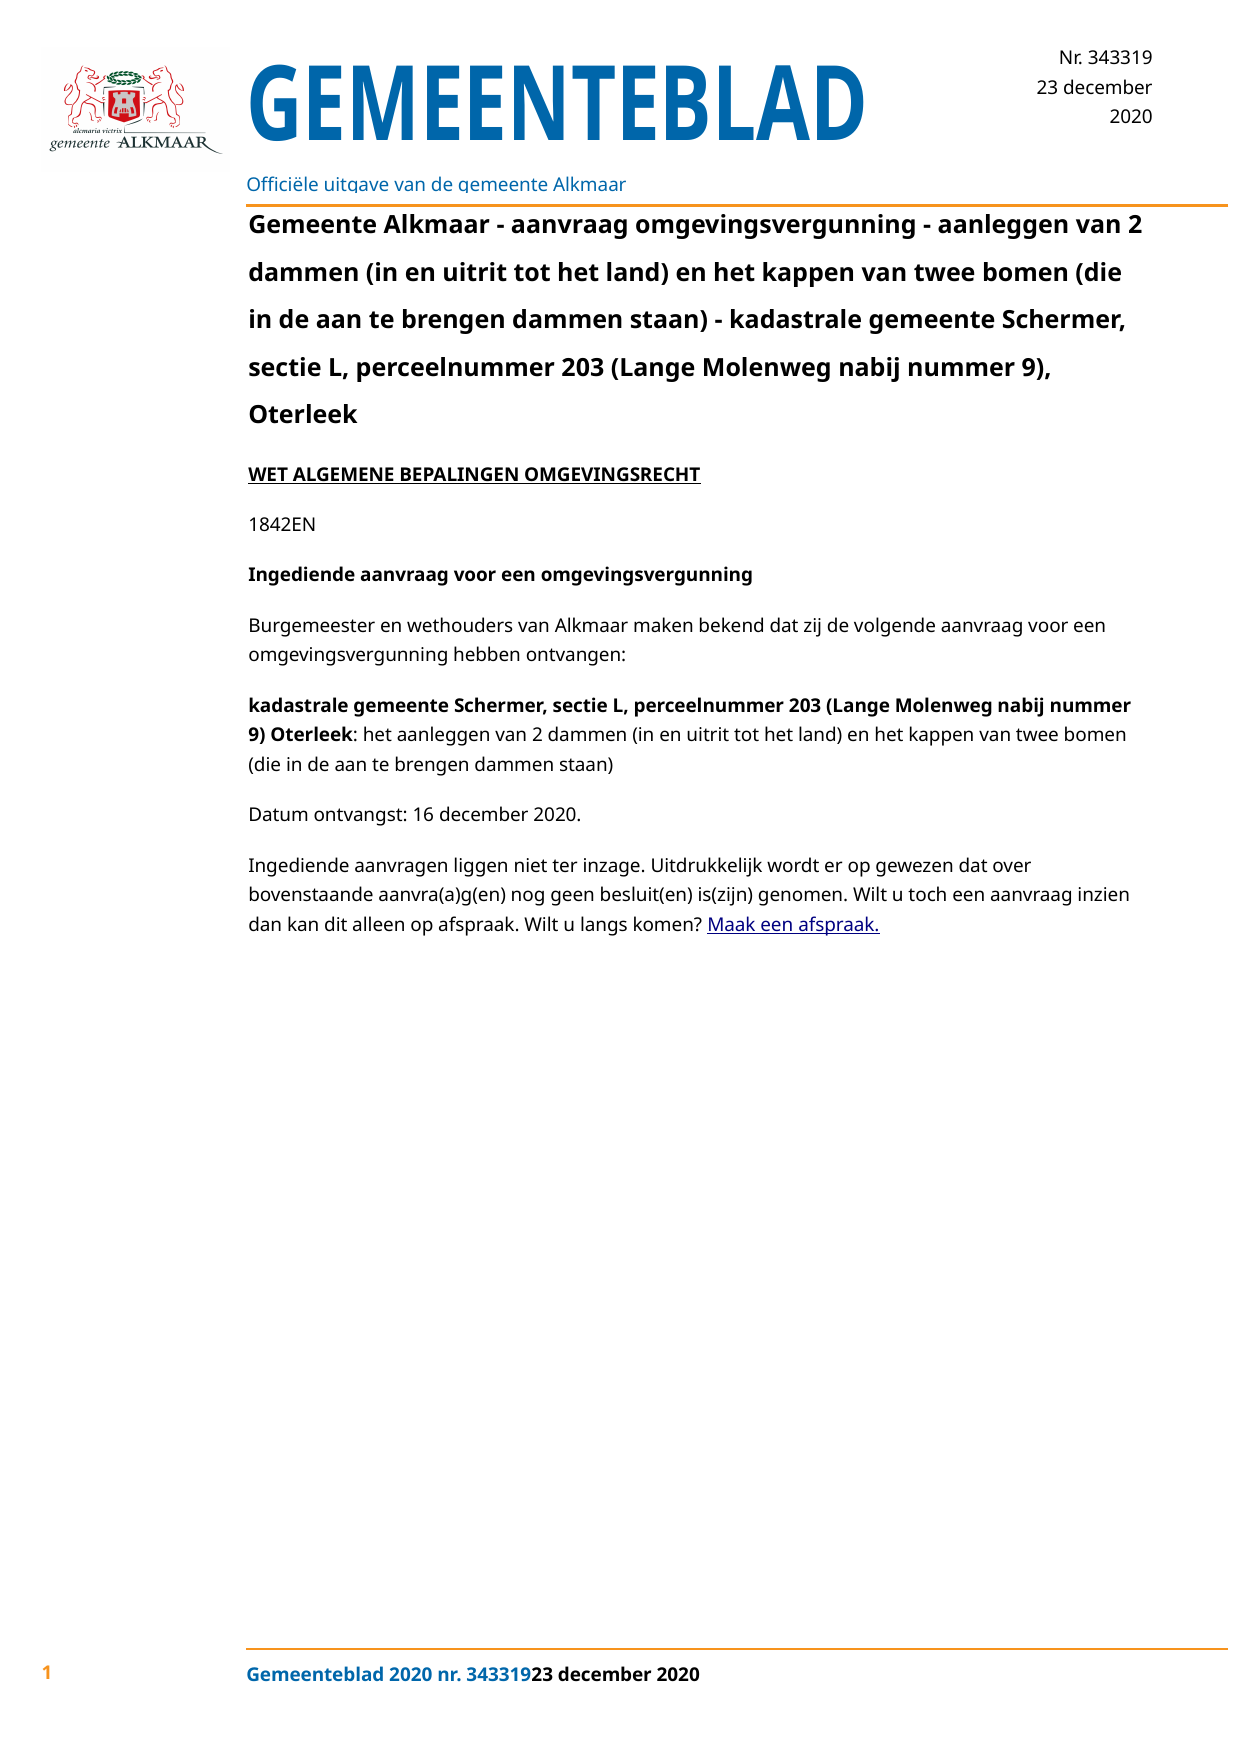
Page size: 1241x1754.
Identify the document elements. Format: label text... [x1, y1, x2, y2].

text Datum ontvangst: 16 december 2020. [248, 802, 1152, 827]
text 1842EN [248, 511, 1152, 537]
text Ingediende aanvraag voor een omgevingsvergunning [248, 562, 1152, 587]
text Ingediende aanvragen liggen niet ter inzage. Uitdrukkelijk wordt er op gewezen dat over bovenstaande aanvra(a)g(en) nog geen besluit(en) is(zijn) genomen. Wilt u toch een aanvraag inzien dan kan dit alleen op afspraak. Wilt u langs komen? Maak een afspraak. [248, 852, 1152, 937]
text Gemeente Alkmaar - aanvraag omgevingsvergunning - aanleggen van 2 dammen (in en uitrit tot het land) en het kappen van twee bomen (die in de aan te brengen dammen staan) - kadastrale gemeente Schermer, sectie L, perceelnummer 203 (Lange Molenweg nabij nummer 9), Oterleek [248, 207, 1152, 431]
text WET ALGEMENE BEPALINGEN OMGEVINGSRECHT [248, 461, 1152, 486]
text kadastrale gemeente Schermer, sectie L, perceelnummer 203 (Lange Molenweg nabij nummer 9) Oterleek: het aanleggen van 2 dammen (in en uitrit tot het land) en het kappen van twee bomen (die in de aan te brengen dammen staan) [248, 692, 1152, 777]
picture [41, 47, 231, 172]
text Burgemeester en wethouders van Alkmaar maken bekend dat zij de volgende aanvraag voor een omgevingsvergunning hebben ontvangen: [248, 612, 1152, 667]
